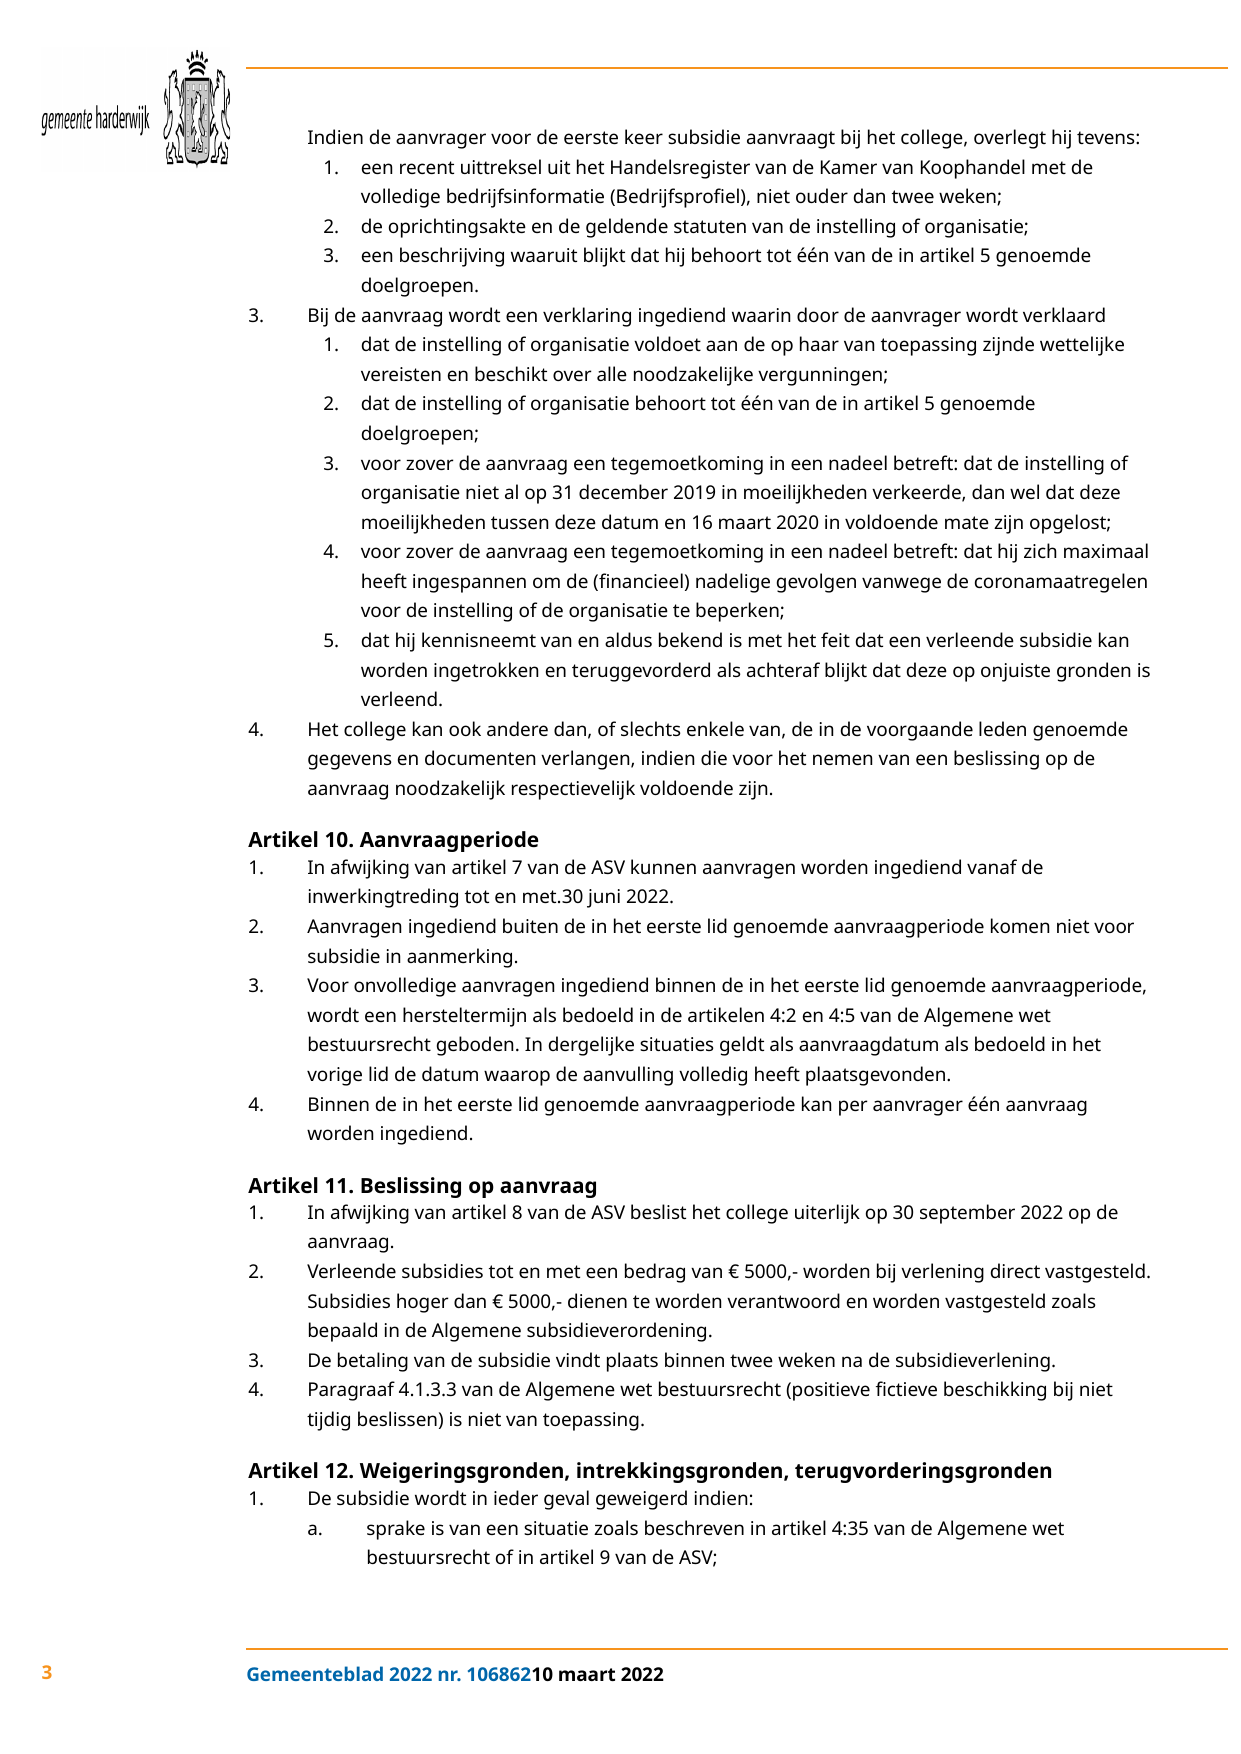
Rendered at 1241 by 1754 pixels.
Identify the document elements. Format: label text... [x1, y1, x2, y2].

list Binnen de in het eerste lid genoemde aanvraagperiode kan per aanvrager één aanvraag worden ingediend. [248, 1091, 1152, 1146]
list voor zover de aanvraag een tegemoetkoming in een nadeel betreft: dat hij zich maximaal heeft ingespannen om de (financieel) nadelige gevolgen vanwege de coronamaatregelen voor de instelling of de organisatie te beperken; [323, 538, 1152, 623]
list de oprichtingsakte en de geldende statuten van de instelling of organisatie; [323, 213, 1152, 239]
list Indien de aanvrager voor de eerste keer subsidie aanvraagt bij het college, overlegt hij tevens: [248, 124, 1152, 150]
list dat hij kennisneemt van en aldus bekend is met het feit dat een verleende subsidie kan worden ingetrokken en teruggevorderd als achteraf blijkt dat deze op onjuiste gronden is verleend. [323, 627, 1152, 712]
list dat de instelling of organisatie voldoet aan de op haar van toepassing zijnde wettelijke vereisten en beschikt over alle noodzakelijke vergunningen; [323, 331, 1152, 387]
list sprake is van een situatie zoals beschreven in artikel 4:35 van de Algemene wet bestuursrecht of in artikel 9 van de ASV; [307, 1515, 1152, 1570]
list De betaling van de subsidie vindt plaats binnen twee weken na de subsidieverlening. [248, 1347, 1152, 1373]
list een beschrijving waaruit blijkt dat hij behoort tot één van de in artikel 5 genoemde doelgroepen. [323, 243, 1152, 298]
text Artikel 12. Weigeringsgronden, intrekkingsgronden, terugvorderingsgronden [248, 1457, 1152, 1485]
text Artikel 11. Beslissing op aanvraag [248, 1171, 1152, 1199]
list Paragraaf 4.1.3.3 van de Algemene wet bestuursrecht (positieve fictieve beschikking bij niet tijdig beslissen) is niet van toepassing. [248, 1377, 1152, 1432]
list In afwijking van artikel 7 van de ASV kunnen aanvragen worden ingediend vanaf de inwerkingtreding tot en met.30 juni 2022. [248, 854, 1152, 909]
list Aanvragen ingediend buiten de in het eerste lid genoemde aanvraagperiode komen niet voor subsidie in aanmerking. [248, 913, 1152, 968]
list Bij de aanvraag wordt een verklaring ingediend waarin door de aanvrager wordt verklaard [248, 302, 1152, 328]
picture [41, 47, 231, 172]
list In afwijking van artikel 8 van de ASV beslist het college uiterlijk op 30 september 2022 op de aanvraag. [248, 1199, 1152, 1254]
list Het college kan ook andere dan, of slechts enkele van, de in de voorgaande leden genoemde gegevens en documenten verlangen, indien die voor het nemen van een beslissing op de aanvraag noodzakelijk respectievelijk voldoende zijn. [248, 716, 1152, 801]
list Verleende subsidies tot en met een bedrag van € 5000,- worden bij verlening direct vastgesteld. Subsidies hoger dan € 5000,- dienen te worden verantwoord en worden vastgesteld zoals bepaald in de Algemene subsidieverordening. [248, 1258, 1152, 1343]
list voor zover de aanvraag een tegemoetkoming in een nadeel betreft: dat de instelling of organisatie niet al op 31 december 2019 in moeilijkheden verkeerde, dan wel dat deze moeilijkheden tussen deze datum en 16 maart 2020 in voldoende mate zijn opgelost; [323, 450, 1152, 535]
list een recent uittreksel uit het Handelsregister van de Kamer van Koophandel met de volledige bedrijfsinformatie (Bedrijfsprofiel), niet ouder dan twee weken; [323, 154, 1152, 209]
text Artikel 10. Aanvraagperiode [248, 826, 1152, 854]
list Voor onvolledige aanvragen ingediend binnen de in het eerste lid genoemde aanvraagperiode, wordt een hersteltermijn als bedoeld in de artikelen 4:2 en 4:5 van de Algemene wet bestuursrecht geboden. In dergelijke situaties geldt als aanvraagdatum als bedoeld in het vorige lid de datum waarop de aanvulling volledig heeft plaatsgevonden. [248, 972, 1152, 1087]
list De subsidie wordt in ieder geval geweigerd indien: [248, 1485, 1152, 1511]
list dat de instelling of organisatie behoort tot één van de in artikel 5 genoemde doelgroepen; [323, 391, 1152, 446]
